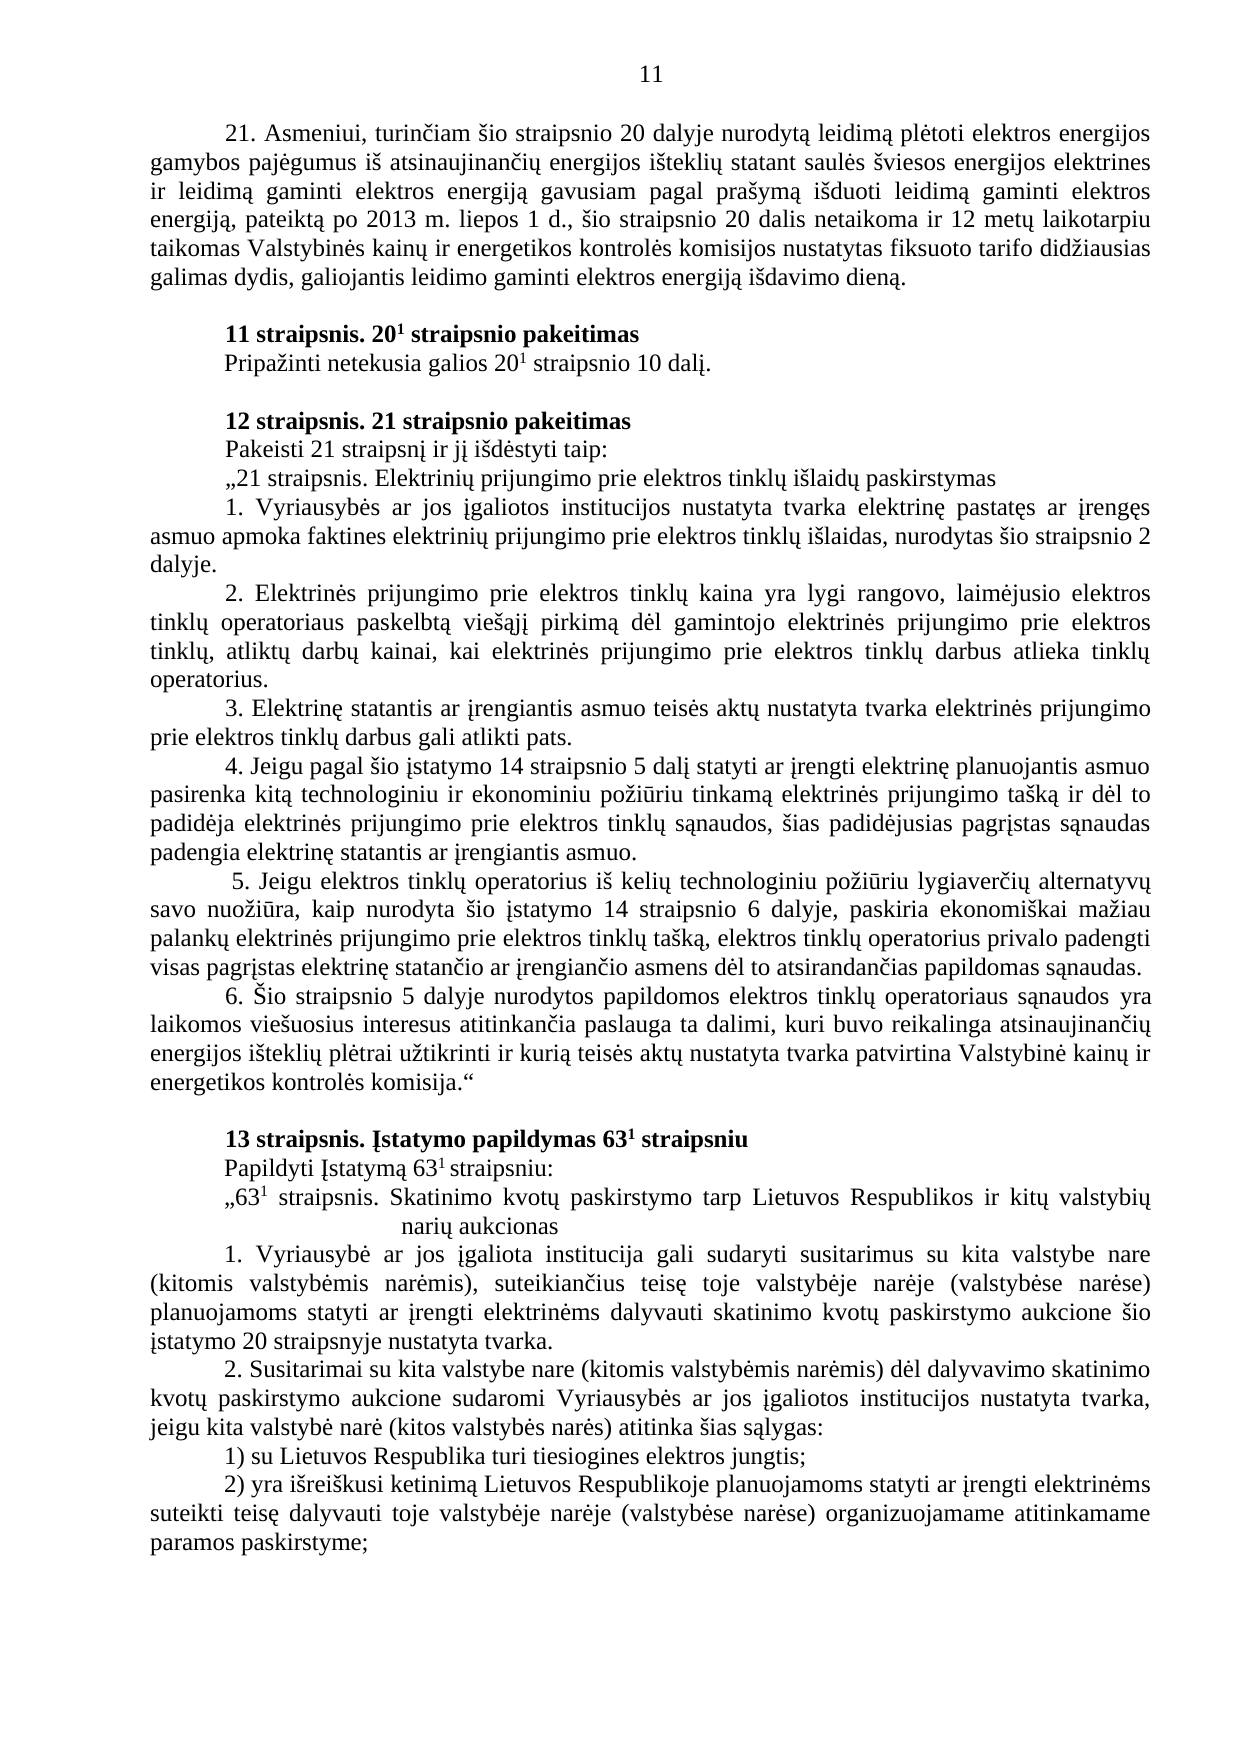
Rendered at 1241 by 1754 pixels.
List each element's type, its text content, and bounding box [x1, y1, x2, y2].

text Pakeisti 21 straipsnį ir jį išdėstyti taip: [225, 434, 1152, 463]
text 2. Elektrinės prijungimo prie elektros tinklų kaina yra lygi rangovo, laimėjusio elektros tinklų operatoriaus paskelbtą viešąjį pirkimą dėl gamintojo elektrinės prijungimo prie elektros tinklų, atliktų darbų kainai, kai elektrinės prijungimo prie elektros tinklų darbus atlieka tinklų operatorius. [150, 578, 1152, 693]
text Pripažinti netekusia galios 201 straipsnio 10 dalį. [150, 348, 1152, 377]
text 21. Asmeniui, turinčiam šio straipsnio 20 dalyje nurodytą leidimą plėtoti elektros energijos gamybos pajėgumus iš atsinaujinančių energijos išteklių statant saulės šviesos energijos elektrines ir leidimą gaminti elektros energiją gavusiam pagal prašymą išduoti leidimą gaminti elektros energiją, pateiktą po 2013 m. liepos 1 d., šio straipsnio 20 dalis netaikoma ir 12 metų laikotarpiu taikomas Valstybinės kainų ir energetikos kontrolės komisijos nustatytas fiksuoto tarifo didžiausias galimas dydis, galiojantis leidimo gaminti elektros energiją išdavimo dieną. [150, 118, 1152, 291]
text 2) yra išreiškusi ketinimą Lietuvos Respublikoje planuojamoms statyti ar įrengti elektrinėms suteikti teisę dalyvauti toje valstybėje narėje (valstybėse narėse) organizuojamame atitinkamame paramos paskirstyme; [150, 1469, 1152, 1556]
text 11 straipsnis. 201 straipsnio pakeitimas [225, 319, 1152, 348]
text „21 straipsnis. Elektrinių prijungimo prie elektros tinklų išlaidų paskirstymas [225, 463, 1152, 492]
text 13 straipsnis. Įstatymo papildymas 631 straipsniu [225, 1124, 1152, 1153]
text 12 straipsnis. 21 straipsnio pakeitimas [225, 406, 1152, 434]
text 1. Vyriausybės ar jos įgaliotos institucijos nustatyta tvarka elektrinę pastatęs ar įrengęs asmuo apmoka faktines elektrinių prijungimo prie elektros tinklų išlaidas, nurodytas šio straipsnio 2 dalyje. [150, 492, 1152, 578]
text 5. Jeigu elektros tinklų operatorius iš kelių technologiniu požiūriu lygiaverčių alternatyvų savo nuožiūra, kaip nurodyta šio įstatymo 14 straipsnio 6 dalyje, paskiria ekonomiškai mažiau palankų elektrinės prijungimo prie elektros tinklų tašką, elektros tinklų operatorius privalo padengti visas pagrįstas elektrinę statančio ar įrengiančio asmens dėl to atsirandančias papildomas sąnaudas. [150, 866, 1152, 981]
text 3. Elektrinę statantis ar įrengiantis asmuo teisės aktų nustatyta tvarka elektrinės prijungimo prie elektros tinklų darbus gali atlikti pats. [150, 693, 1152, 751]
text 6. Šio straipsnio 5 dalyje nurodytos papildomos elektros tinklų operatoriaus sąnaudos yra laikomos viešuosius interesus atitinkančia paslauga ta dalimi, kuri buvo reikalinga atsinaujinančių energijos išteklių plėtrai užtikrinti ir kurią teisės aktų nustatyta tvarka patvirtina Valstybinė kainų ir energetikos kontrolės komisija.“ [150, 981, 1152, 1096]
text 1. Vyriausybė ar jos įgaliota institucija gali sudaryti susitarimus su kita valstybe nare (kitomis valstybėmis narėmis), suteikiančius teisę toje valstybėje narėje (valstybėse narėse) planuojamoms statyti ar įrengti elektrinėms dalyvauti skatinimo kvotų paskirstymo aukcione šio įstatymo 20 straipsnyje nustatyta tvarka. [150, 1239, 1152, 1354]
text „631 straipsnis. Skatinimo kvotų paskirstymo tarp Lietuvos Respublikos ir kitų valstybių narių aukcionas [224, 1182, 1152, 1239]
text 1) su Lietuvos Respublika turi tiesiogines elektros jungtis; [150, 1441, 1152, 1469]
text Papildyti Įstatymą 631 straipsniu: [150, 1153, 1152, 1182]
text 2. Susitarimai su kita valstybe nare (kitomis valstybėmis narėmis) dėl dalyvavimo skatinimo kvotų paskirstymo aukcione sudaromi Vyriausybės ar jos įgaliotos institucijos nustatyta tvarka, jeigu kita valstybė narė (kitos valstybės narės) atitinka šias sąlygas: [150, 1354, 1152, 1441]
text 4. Jeigu pagal šio įstatymo 14 straipsnio 5 dalį statyti ar įrengti elektrinę planuojantis asmuo pasirenka kitą technologiniu ir ekonominiu požiūriu tinkamą elektrinės prijungimo tašką ir dėl to padidėja elektrinės prijungimo prie elektros tinklų sąnaudos, šias padidėjusias pagrįstas sąnaudas padengia elektrinę statantis ar įrengiantis asmuo. [150, 751, 1152, 866]
